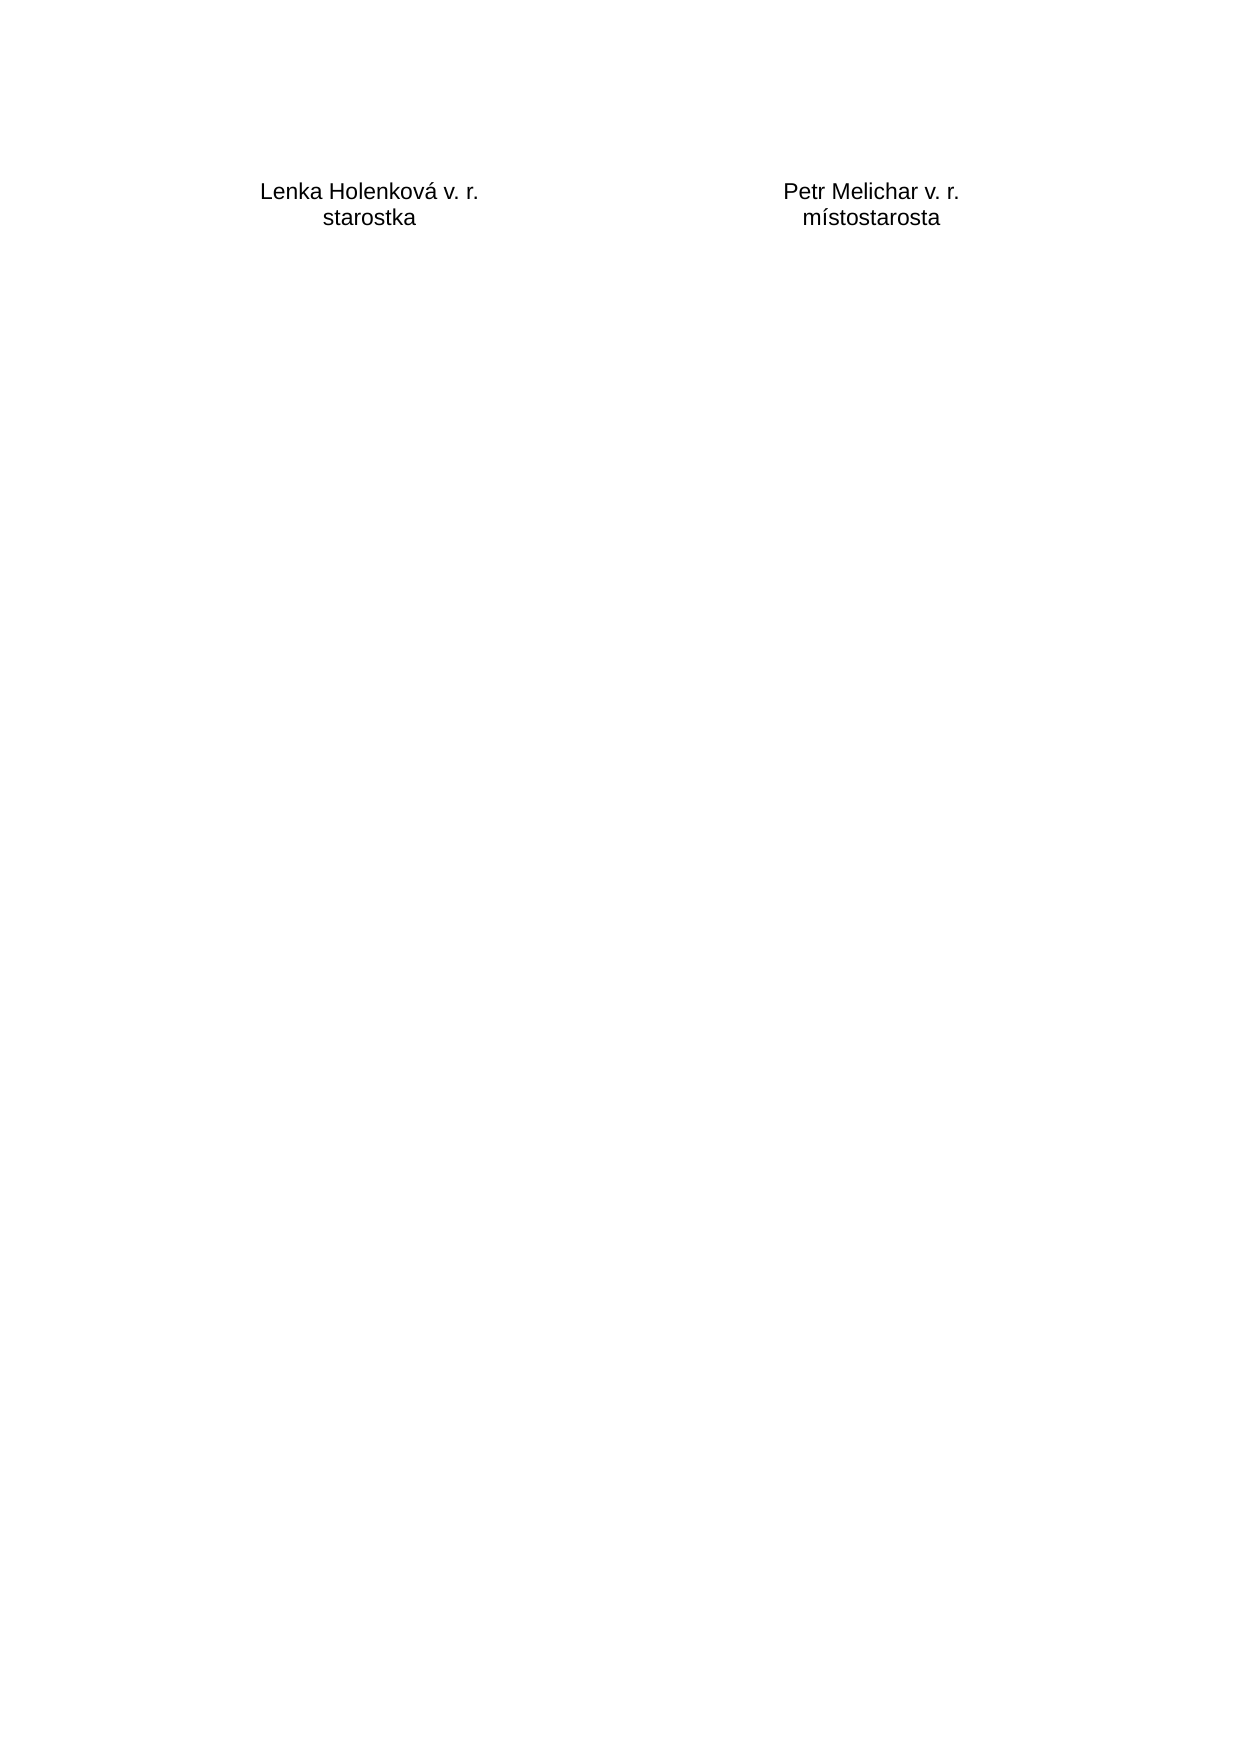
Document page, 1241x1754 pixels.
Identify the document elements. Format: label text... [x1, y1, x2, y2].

table_header Lenka Holenková v. r. starostka [118, 118, 620, 236]
table_cell [118, 236, 620, 354]
table_cell [620, 236, 1122, 354]
table_header Petr Melichar v. r. místostarosta [620, 118, 1122, 236]
